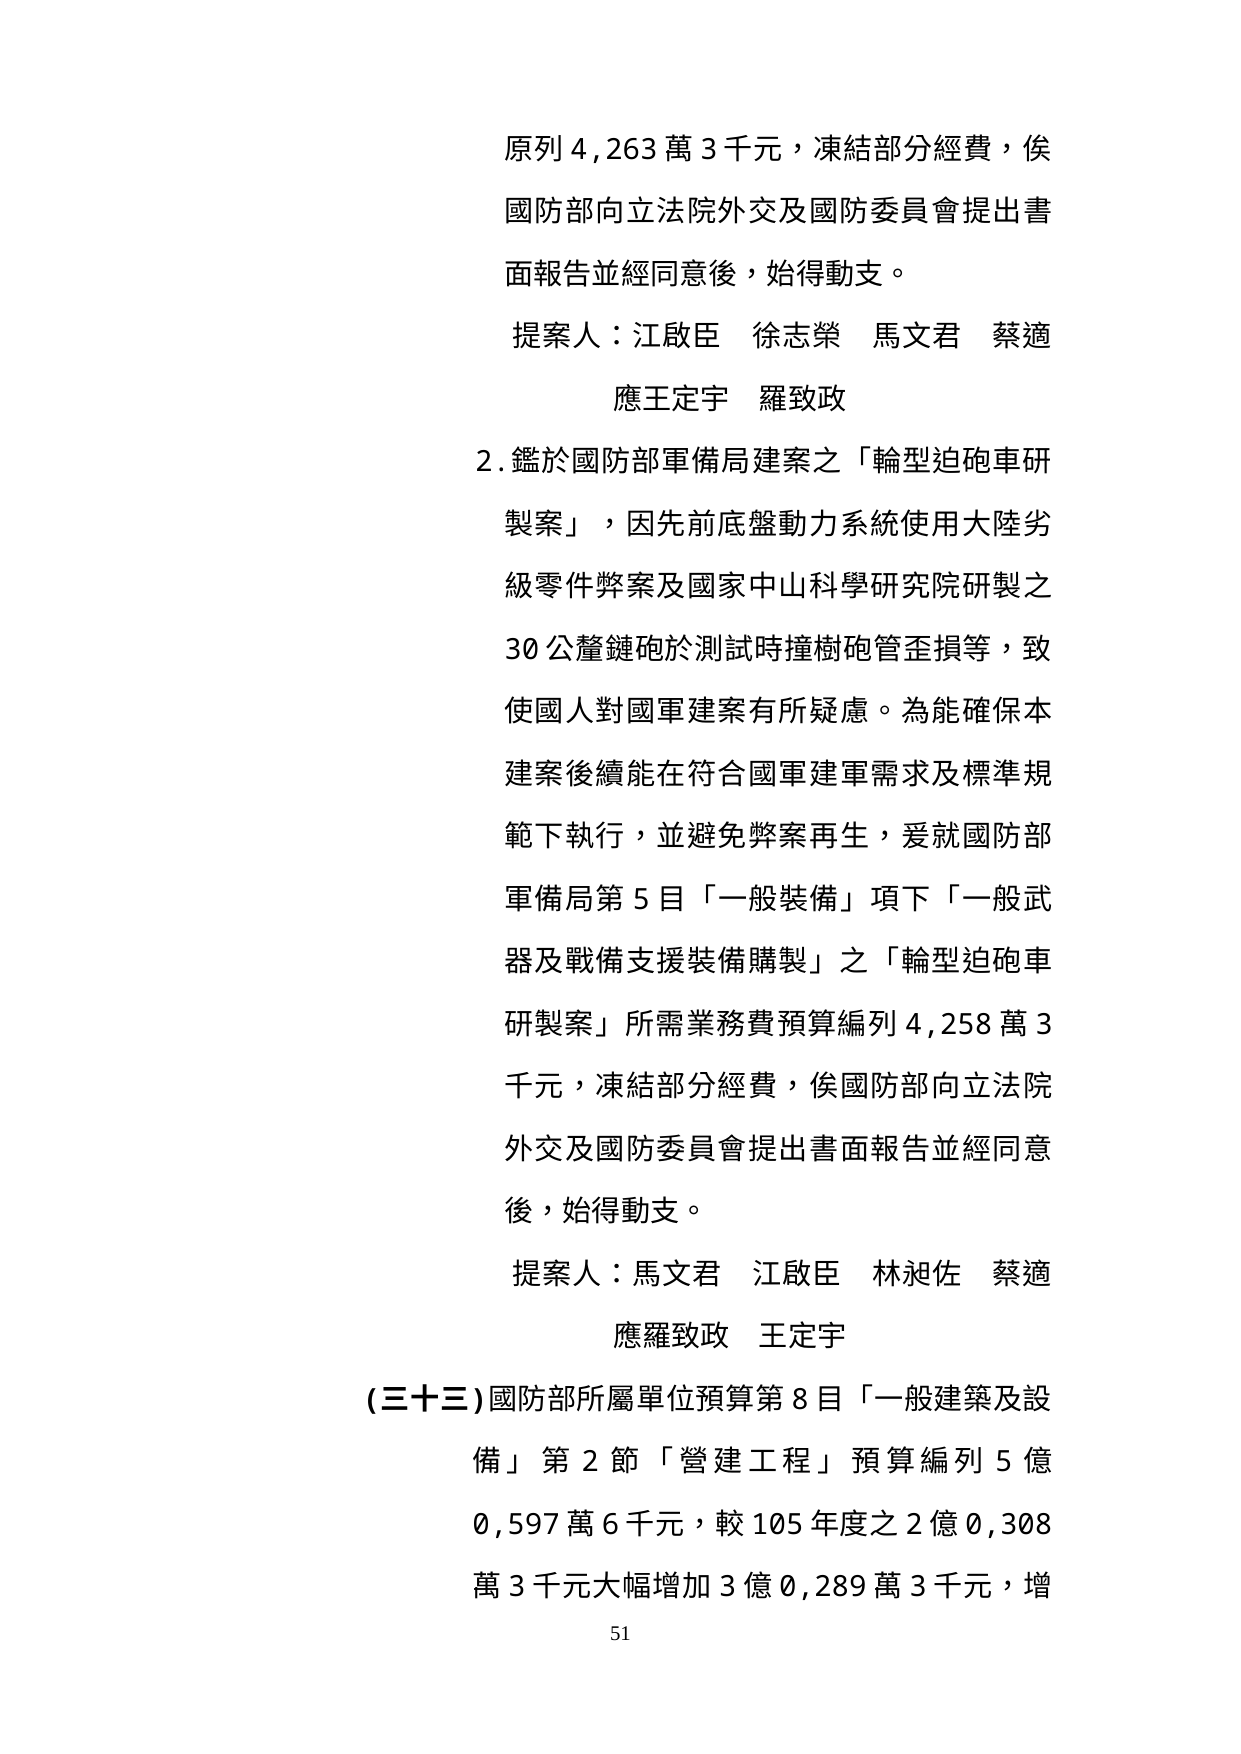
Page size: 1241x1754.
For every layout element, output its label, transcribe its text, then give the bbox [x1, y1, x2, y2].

text (三十三)國防部所屬單位預算第8目「一般建築及設備」第2節「營建工程」預算編列5億0,597萬6千元，較105年度之2億0,308萬3千元大幅增加3億0,289萬3千元，增 [362, 1355, 1053, 1605]
text 提案人：江啟臣 徐志榮 馬文君 蔡適應王定宇 羅致政 [512, 292, 1053, 417]
text 原列4,263萬3千元，凍結部分經費，俟國防部向立法院外交及國防委員會提出書面報告並經同意後，始得動支。 [475, 105, 1053, 292]
text 2.鑑於國防部軍備局建案之「輪型迫砲車研製案」，因先前底盤動力系統使用大陸劣級零件弊案及國家中山科學研究院研製之30公釐鏈砲於測試時撞樹砲管歪損等，致使國人對國軍建案有所疑慮。為能確保本建案後續能在符合國軍建軍需求及標準規範下執行，並避免弊案再生，爰就國防部軍備局第5目「一般裝備」項下「一般武器及戰備支援裝備購製」之「輪型迫砲車研製案」所需業務費預算編列4,258萬3千元，凍結部分經費，俟國防部向立法院外交及國防委員會提出書面報告並經同意後，始得動支。 [475, 417, 1053, 1230]
text 提案人：馬文君 江啟臣 林昶佐 蔡適應羅致政 王定宇 [512, 1230, 1053, 1355]
